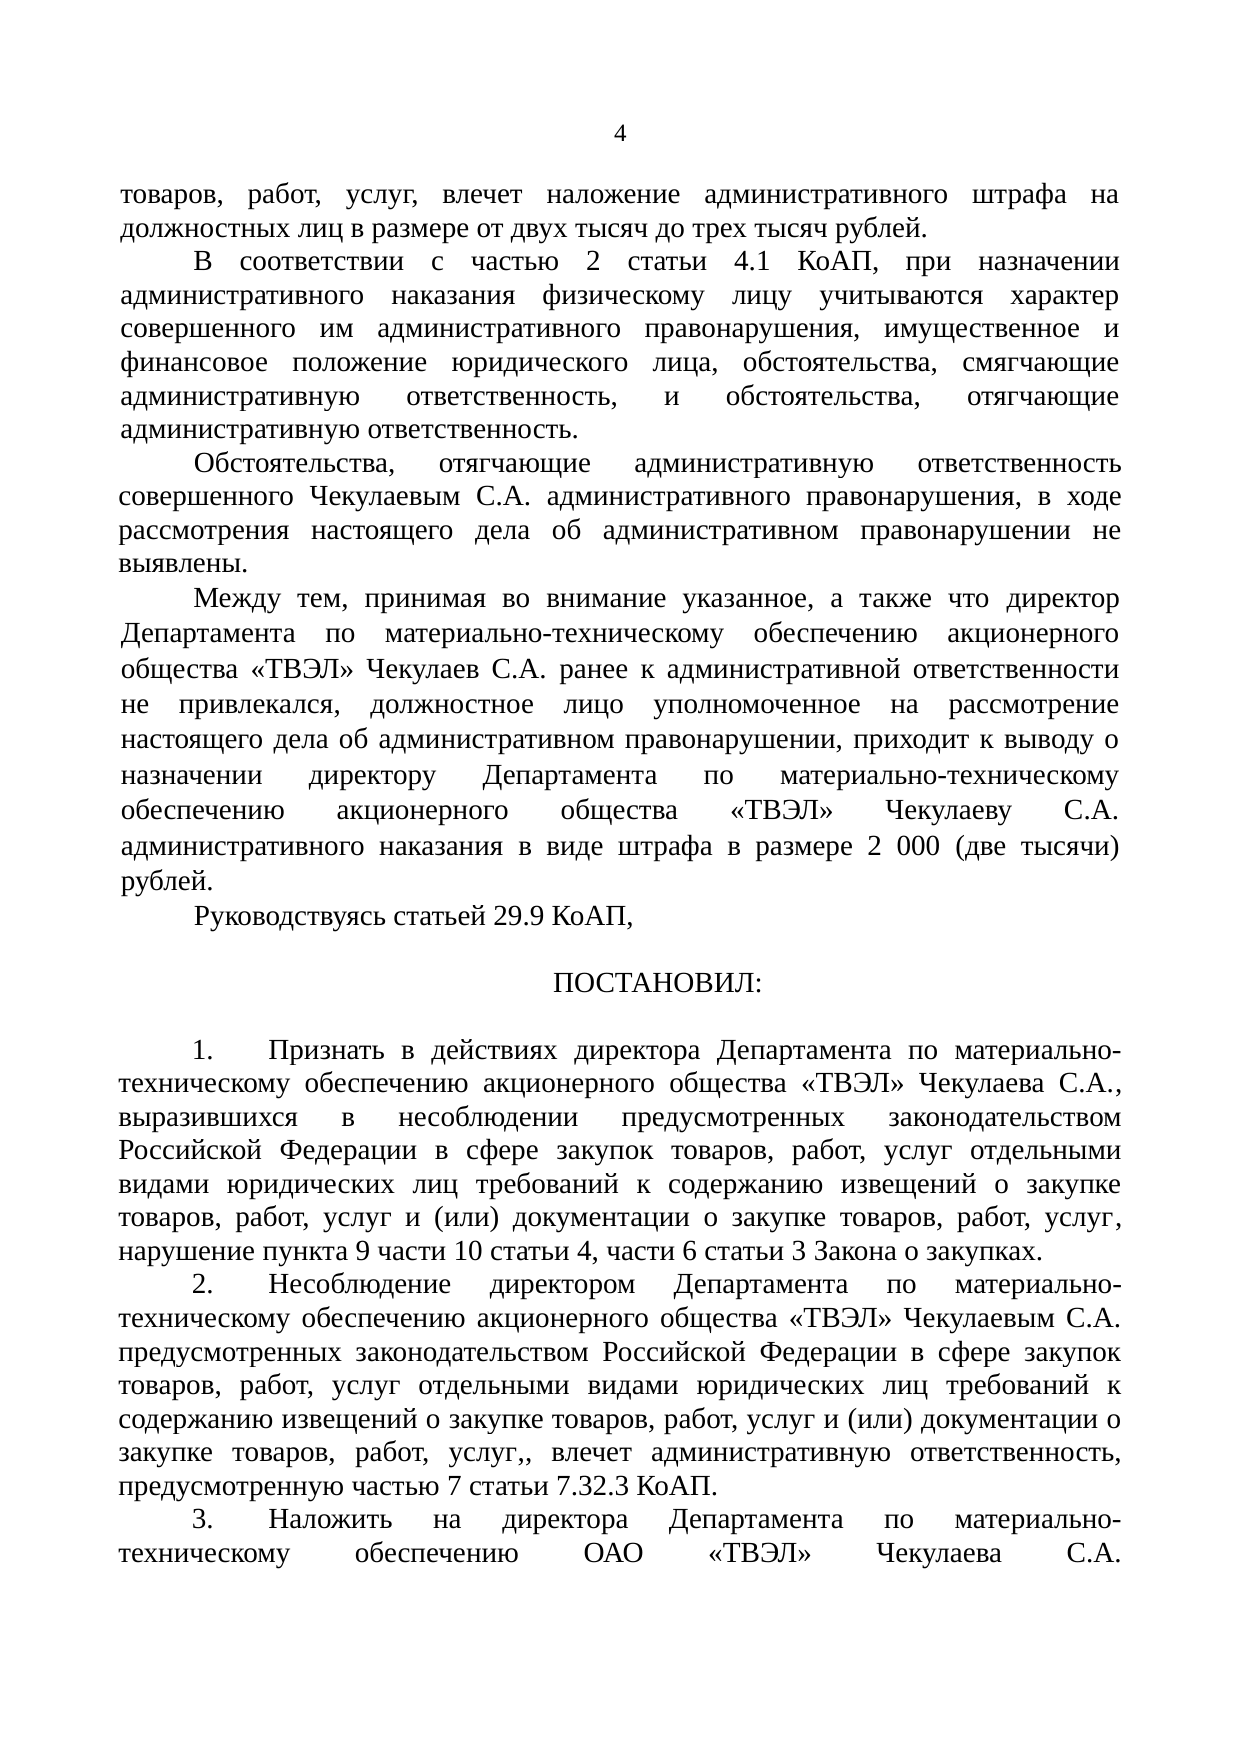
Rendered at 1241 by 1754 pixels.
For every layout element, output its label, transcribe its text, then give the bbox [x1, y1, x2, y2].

list Наложить на директора Департамента по материально-техническому обеспечению ОАО «ТВЭЛ» Чекулаева С.А. [118, 1501, 1122, 1568]
text Между тем, принимая во внимание указанное, а также что директор Департамента по материально-техническому обеспечению акционерного общества «ТВЭЛ» Чекулаев С.А. ранее к административной ответственности не привлекался, должностное лицо уполномоченное на рассмотрение настоящего дела об административном правонарушении, приходит к выводу о назначении директору Департамента по материально-техническому обеспечению акционерного общества «ТВЭЛ» Чекулаеву С.А. административного наказания в виде штрафа в размере 2 000 (две тысячи) рублей. [121, 579, 1120, 898]
text Обстоятельства, отягчающие административную ответственность совершенного Чекулаевым С.А. административного правонарушения, в ходе рассмотрения настоящего дела об административном правонарушении не выявлены. [118, 445, 1122, 579]
list Несоблюдение директором Департамента по материально-техническому обеспечению акционерного общества «ТВЭЛ» Чекулаевым С.А. предусмотренных законодательством Российской Федерации в сфере закупок товаров, работ, услуг отдельными видами юридических лиц требований к содержанию извещений о закупке товаров, работ, услуг и (или) документации о закупке товаров, работ, услуг,, влечет административную ответственность, предусмотренную частью 7 статьи 7.32.3 КоАП. [118, 1267, 1122, 1501]
text В соответствии с частью 2 статьи 4.1 КоАП, при назначении административного наказания физическому лицу учитываются характер совершенного им административного правонарушения, имущественное и финансовое положение юридического лица, обстоятельства, смягчающие административную ответственность, и обстоятельства, отягчающие административную ответственность. [120, 243, 1120, 445]
text Руководствуясь статьей 29.9 КоАП, [118, 898, 1122, 931]
text товаров, работ, услуг, влечет наложение административного штрафа на должностных лиц в размере от двух тысяч до трех тысяч рублей. [120, 176, 1120, 243]
list Признать в действиях директора Департамента по материально-техническому обеспечению акционерного общества «ТВЭЛ» Чекулаева С.А., выразившихся в несоблюдении предусмотренных законодательством Российской Федерации в сфере закупок товаров, работ, услуг отдельными видами юридических лиц требований к содержанию извещений о закупке товаров, работ, услуг и (или) документации о закупке товаров, работ, услуг, нарушение пункта 9 части 10 статьи 4, части 6 статьи 3 Закона о закупках. [118, 1032, 1122, 1267]
text ПОСТАНОВИЛ: [118, 965, 1122, 998]
